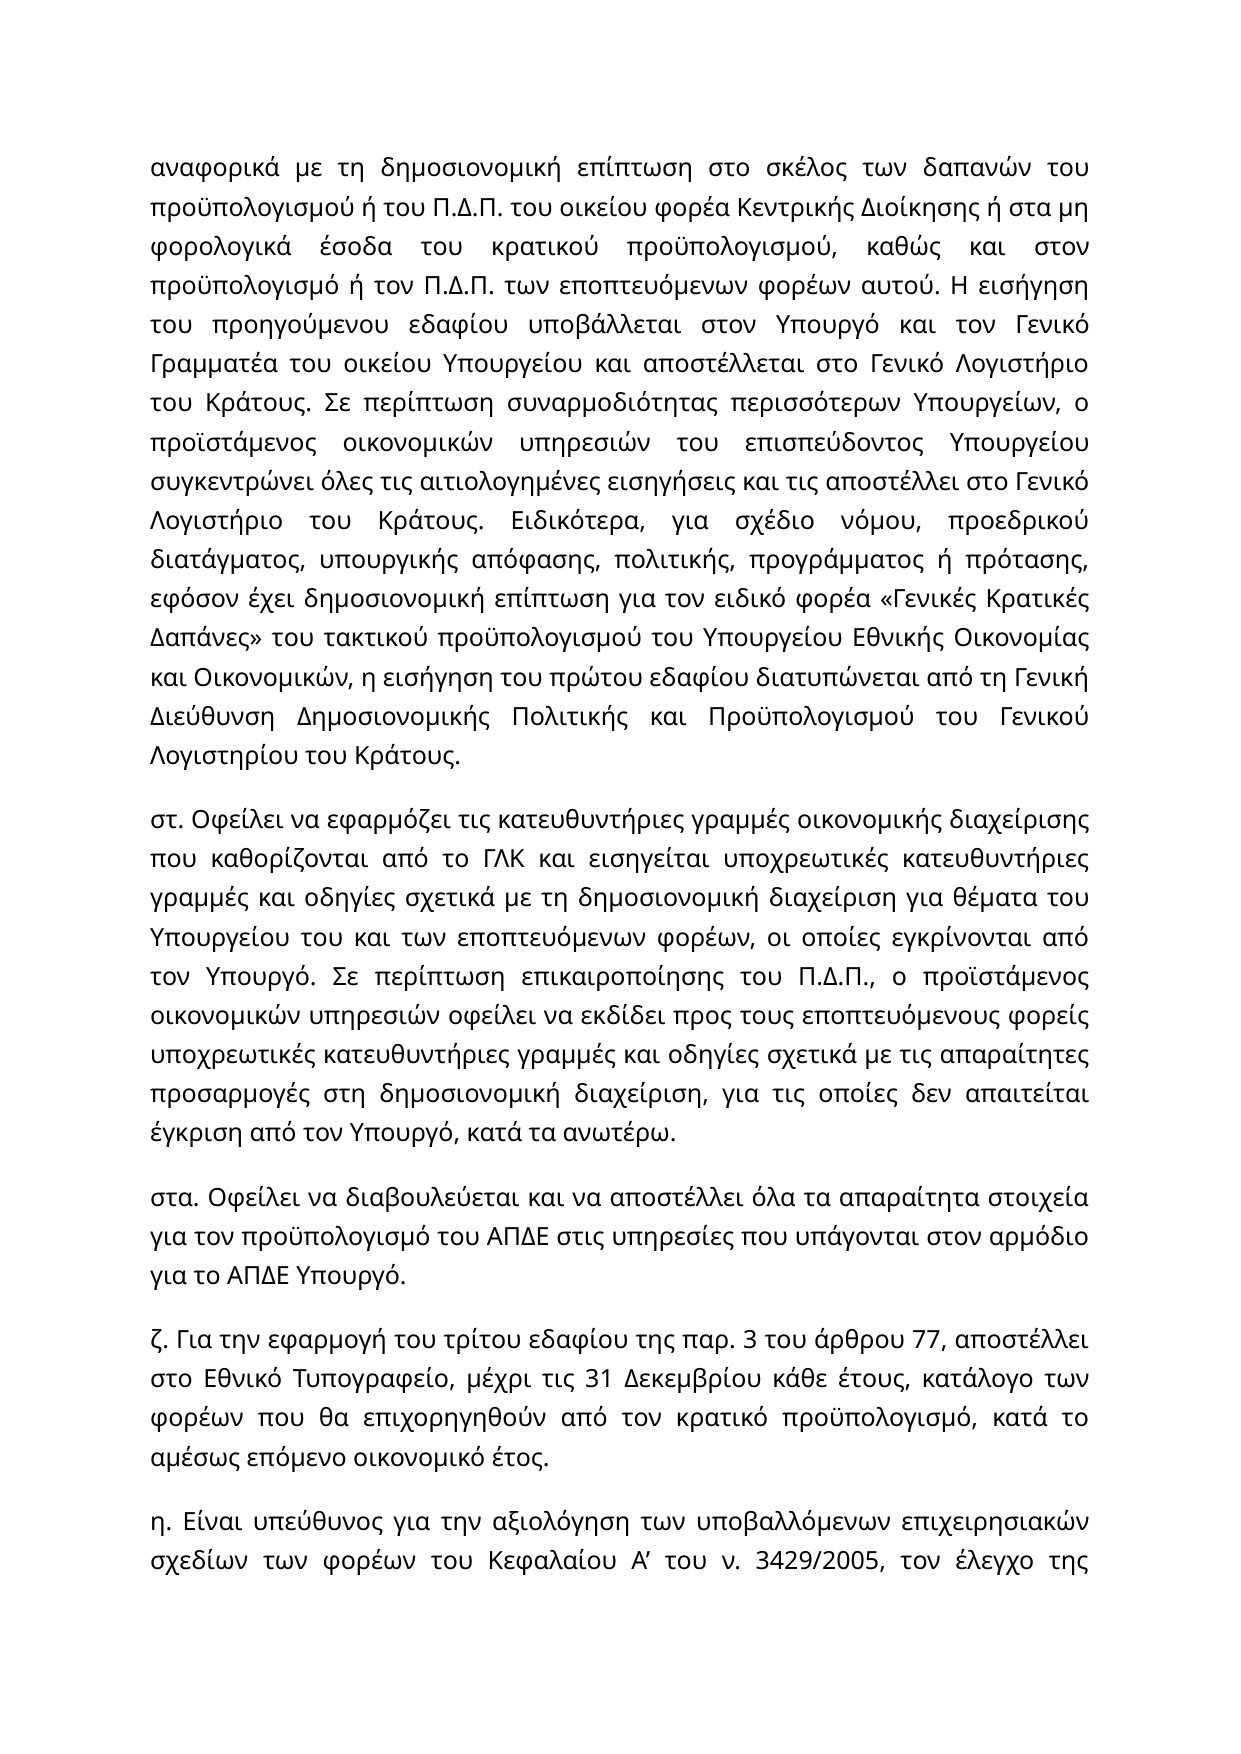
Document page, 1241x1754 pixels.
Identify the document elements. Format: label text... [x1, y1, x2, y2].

text η. Είναι υπεύθυνος για την αξιολόγηση των υποβαλλόμενων επιχειρησιακών σχεδίων των φορέων του Κεφαλαίου Α’ του ν. 3429/2005, τον έλεγχο της [150, 1503, 1090, 1577]
text στ. Οφείλει να εφαρμόζει τις κατευθυντήριες γραμμές οικονομικής διαχείρισης που καθορίζονται από το ΓΛΚ και εισηγείται υποχρεωτικές κατευθυντήριες γραμμές και οδηγίες σχετικά με τη δημοσιονομική διαχείριση για θέματα του Υπουργείου του και των εποπτευόμενων φορέων, οι οποίες εγκρίνονται από τον Υπουργό. Σε περίπτωση επικαιροποίησης του Π.Δ.Π., ο προϊστάμενος οικονομικών υπηρεσιών οφείλει να εκδίδει προς τους εποπτευόμενους φορείς υποχρεωτικές κατευθυντήριες γραμμές και οδηγίες σχετικά με τις απαραίτητες προσαρμογές στη δημοσιονομική διαχείριση, για τις οποίες δεν απαιτείται έγκριση από τον Υπουργό, κατά τα ανωτέρω. [150, 802, 1090, 1149]
text στα. Οφείλει να διαβουλεύεται και να αποστέλλει όλα τα απαραίτητα στοιχεία για τον προϋπολογισμό του ΑΠΔΕ στις υπηρεσίες που υπάγονται στον αρμόδιο για το ΑΠΔΕ Υπουργό. [150, 1179, 1090, 1292]
text ζ. Για την εφαρμογή του τρίτου εδαφίου της παρ. 3 του άρθρου 77, αποστέλλει στο Εθνικό Τυπογραφείο, μέχρι τις 31 Δεκεμβρίου κάθε έτους, κατάλογο των φορέων που θα επιχορηγηθούν από τον κρατικό προϋπολογισμό, κατά το αμέσως επόμενο οικονομικό έτος. [150, 1322, 1090, 1473]
text αναφορικά με τη δημοσιονομική επίπτωση στο σκέλος των δαπανών του προϋπολογισμού ή του Π.Δ.Π. του οικείου φορέα Κεντρικής Διοίκησης ή στα μη φορολογικά έσοδα του κρατικού προϋπολογισμού, καθώς και στον προϋπολογισμό ή τον Π.Δ.Π. των εποπτευόμενων φορέων αυτού. Η εισήγηση του προηγούμενου εδαφίου υποβάλλεται στον Υπουργό και τον Γενικό Γραμματέα του οικείου Υπουργείου και αποστέλλεται στο Γενικό Λογιστήριο του Κράτους. Σε περίπτωση συναρμοδιότητας περισσότερων Υπουργείων, ο προϊστάμενος οικονομικών υπηρεσιών του επισπεύδοντος Υπουργείου συγκεντρώνει όλες τις αιτιολογημένες εισηγήσεις και τις αποστέλλει στο Γενικό Λογιστήριο του Κράτους. Ειδικότερα, για σχέδιο νόμου, προεδρικού διατάγματος, υπουργικής απόφασης, πολιτικής, προγράμματος ή πρότασης, εφόσον έχει δημοσιονομική επίπτωση για τον ειδικό φορέα «Γενικές Κρατικές Δαπάνες» του τακτικού προϋπολογισμού του Υπουργείου Εθνικής Οικονομίας και Οικονομικών, η εισήγηση του πρώτου εδαφίου διατυπώνεται από τη Γενική Διεύθυνση Δημοσιονομικής Πολιτικής και Προϋπολογισμού του Γενικού Λογιστηρίου του Κράτους. [150, 150, 1090, 772]
